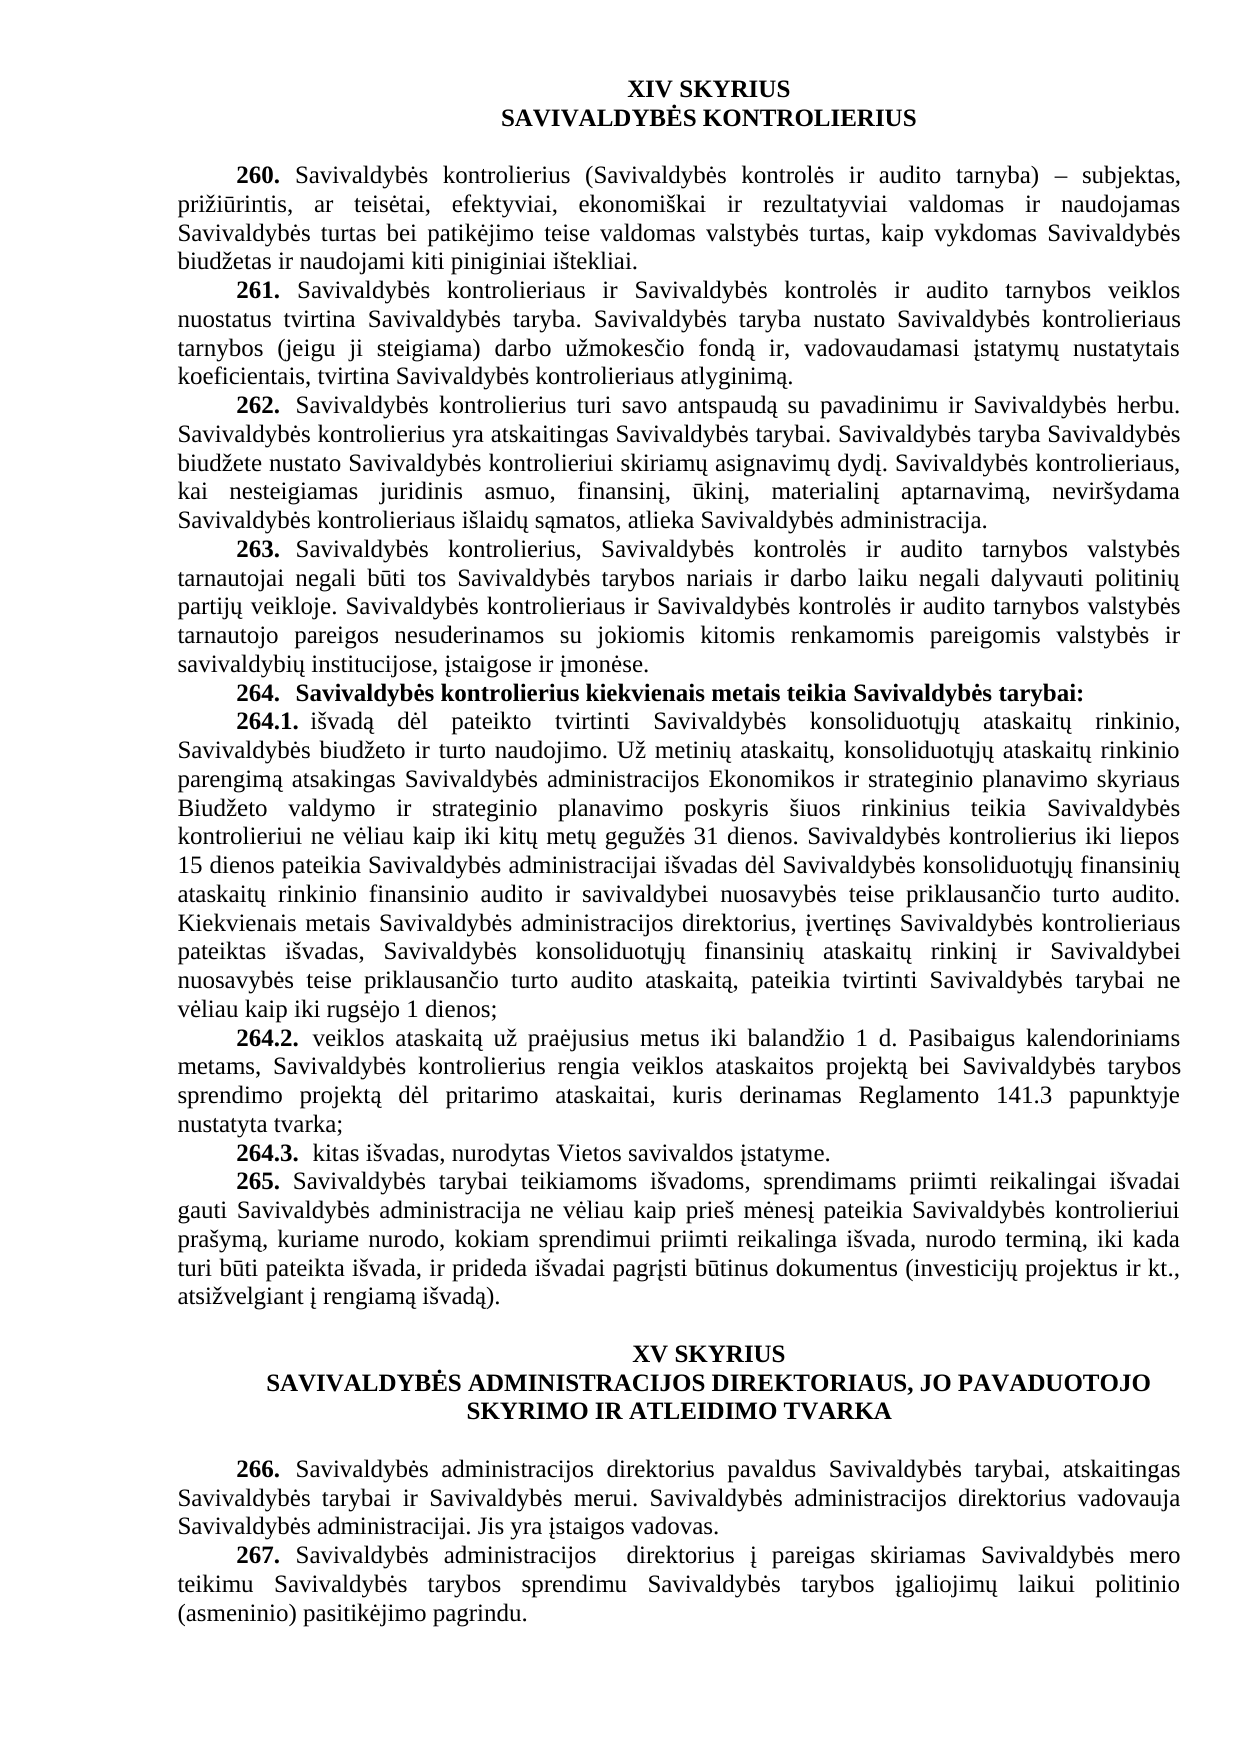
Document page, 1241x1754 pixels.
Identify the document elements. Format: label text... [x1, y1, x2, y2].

text 264.1. išvadą dėl pateikto tvirtinti Savivaldybės konsoliduotųjų ataskaitų rinkinio, Savivaldybės biudžeto ir turto naudojimo. Už metinių ataskaitų, konsoliduotųjų ataskaitų rinkinio parengimą atsakingas Savivaldybės administracijos Ekonomikos ir strateginio planavimo skyriaus Biudžeto valdymo ir strateginio planavimo poskyris šiuos rinkinius teikia Savivaldybės kontrolieriui ne vėliau kaip iki kitų metų gegužės 31 dienos. Savivaldybės kontrolierius iki liepos 15 dienos pateikia Savivaldybės administracijai išvadas dėl Savivaldybės konsoliduotųjų finansinių ataskaitų rinkinio finansinio audito ir savivaldybei nuosavybės teise priklausančio turto audito. Kiekvienais metais Savivaldybės administracijos direktorius, įvertinęs Savivaldybės kontrolieriaus pateiktas išvadas, Savivaldybės konsoliduotųjų finansinių ataskaitų rinkinį ir Savivaldybei nuosavybės teise priklausančio turto audito ataskaitą, pateikia tvirtinti Savivaldybės tarybai ne vėliau kaip iki rugsėjo 1 dienos; [177, 706, 1181, 1023]
text 266. Savivaldybės administracijos direktorius pavaldus Savivaldybės tarybai, atskaitingas Savivaldybės tarybai ir Savivaldybės merui. Savivaldybės administracijos direktorius vadovauja Savivaldybės administracijai. Jis yra įstaigos vadovas. [177, 1454, 1181, 1540]
text 260. Savivaldybės kontrolierius (Savivaldybės kontrolės ir audito tarnyba) – subjektas, prižiūrintis, ar teisėtai, efektyviai, ekonomiškai ir rezultatyviai valdomas ir naudojamas Savivaldybės turtas bei patikėjimo teise valdomas valstybės turtas, kaip vykdomas Savivaldybės biudžetas ir naudojami kiti piniginiai ištekliai. [177, 160, 1181, 275]
text 263. Savivaldybės kontrolierius, Savivaldybės kontrolės ir audito tarnybos valstybės tarnautojai negali būti tos Savivaldybės tarybos nariais ir darbo laiku negali dalyvauti politinių partijų veikloje. Savivaldybės kontrolieriaus ir Savivaldybės kontrolės ir audito tarnybos valstybės tarnautojo pareigos nesuderinamos su jokiomis kitomis renkamomis pareigomis valstybės ir savivaldybių institucijose, įstaigose ir įmonėse. [177, 534, 1181, 678]
text 264. Savivaldybės kontrolierius kiekvienais metais teikia Savivaldybės tarybai: [177, 678, 1181, 706]
text SAVIVALDYBĖS ADMINISTRACIJOS DIREKTORIAUS, JO PAVADUOTOJO SKYRIMO IR ATLEIDIMO TVARKA [177, 1368, 1181, 1425]
text 264.2. veiklos ataskaitą už praėjusius metus iki balandžio 1 d. Pasibaigus kalendoriniams metams, Savivaldybės kontrolierius rengia veiklos ataskaitos projektą bei Savivaldybės tarybos sprendimo projektą dėl pritarimo ataskaitai, kuris derinamas Reglamento 141.3 papunktyje nustatyta tvarka; [177, 1023, 1181, 1138]
text 264.3. kitas išvadas, nurodytas Vietos savivaldos įstatyme. [177, 1138, 1181, 1166]
text 261. Savivaldybės kontrolieriaus ir Savivaldybės kontrolės ir audito tarnybos veiklos nuostatus tvirtina Savivaldybės taryba. Savivaldybės taryba nustato Savivaldybės kontrolieriaus tarnybos (jeigu ji steigiama) darbo užmokesčio fondą ir, vadovaudamasi įstatymų nustatytais koeficientais, tvirtina Savivaldybės kontrolieriaus atlyginimą. [177, 275, 1181, 390]
text 265. Savivaldybės tarybai teikiamoms išvadoms, sprendimams priimti reikalingai išvadai gauti Savivaldybės administracija ne vėliau kaip prieš mėnesį pateikia Savivaldybės kontrolieriui prašymą, kuriame nurodo, kokiam sprendimui priimti reikalinga išvada, nurodo terminą, iki kada turi būti pateikta išvada, ir prideda išvadai pagrįsti būtinus dokumentus (investicijų projektus ir kt., atsižvelgiant į rengiamą išvadą). [177, 1166, 1181, 1310]
text 267. Savivaldybės administracijos direktorius į pareigas skiriamas Savivaldybės mero teikimu Savivaldybės tarybos sprendimu Savivaldybės tarybos įgaliojimų laikui politinio (asmeninio) pasitikėjimo pagrindu. [177, 1540, 1181, 1626]
text XIV SKYRIUS [177, 74, 1181, 103]
text XV SKYRIUS [177, 1339, 1181, 1368]
text 262. Savivaldybės kontrolierius turi savo antspaudą su pavadinimu ir Savivaldybės herbu. Savivaldybės kontrolierius yra atskaitingas Savivaldybės tarybai. Savivaldybės taryba Savivaldybės biudžete nustato Savivaldybės kontrolieriui skiriamų asignavimų dydį. Savivaldybės kontrolieriaus, kai nesteigiamas juridinis asmuo, finansinį, ūkinį, materialinį aptarnavimą, neviršydama Savivaldybės kontrolieriaus išlaidų sąmatos, atlieka Savivaldybės administracija. [177, 390, 1181, 534]
text SAVIVALDYBĖS KONTROLIERIUS [177, 103, 1181, 131]
